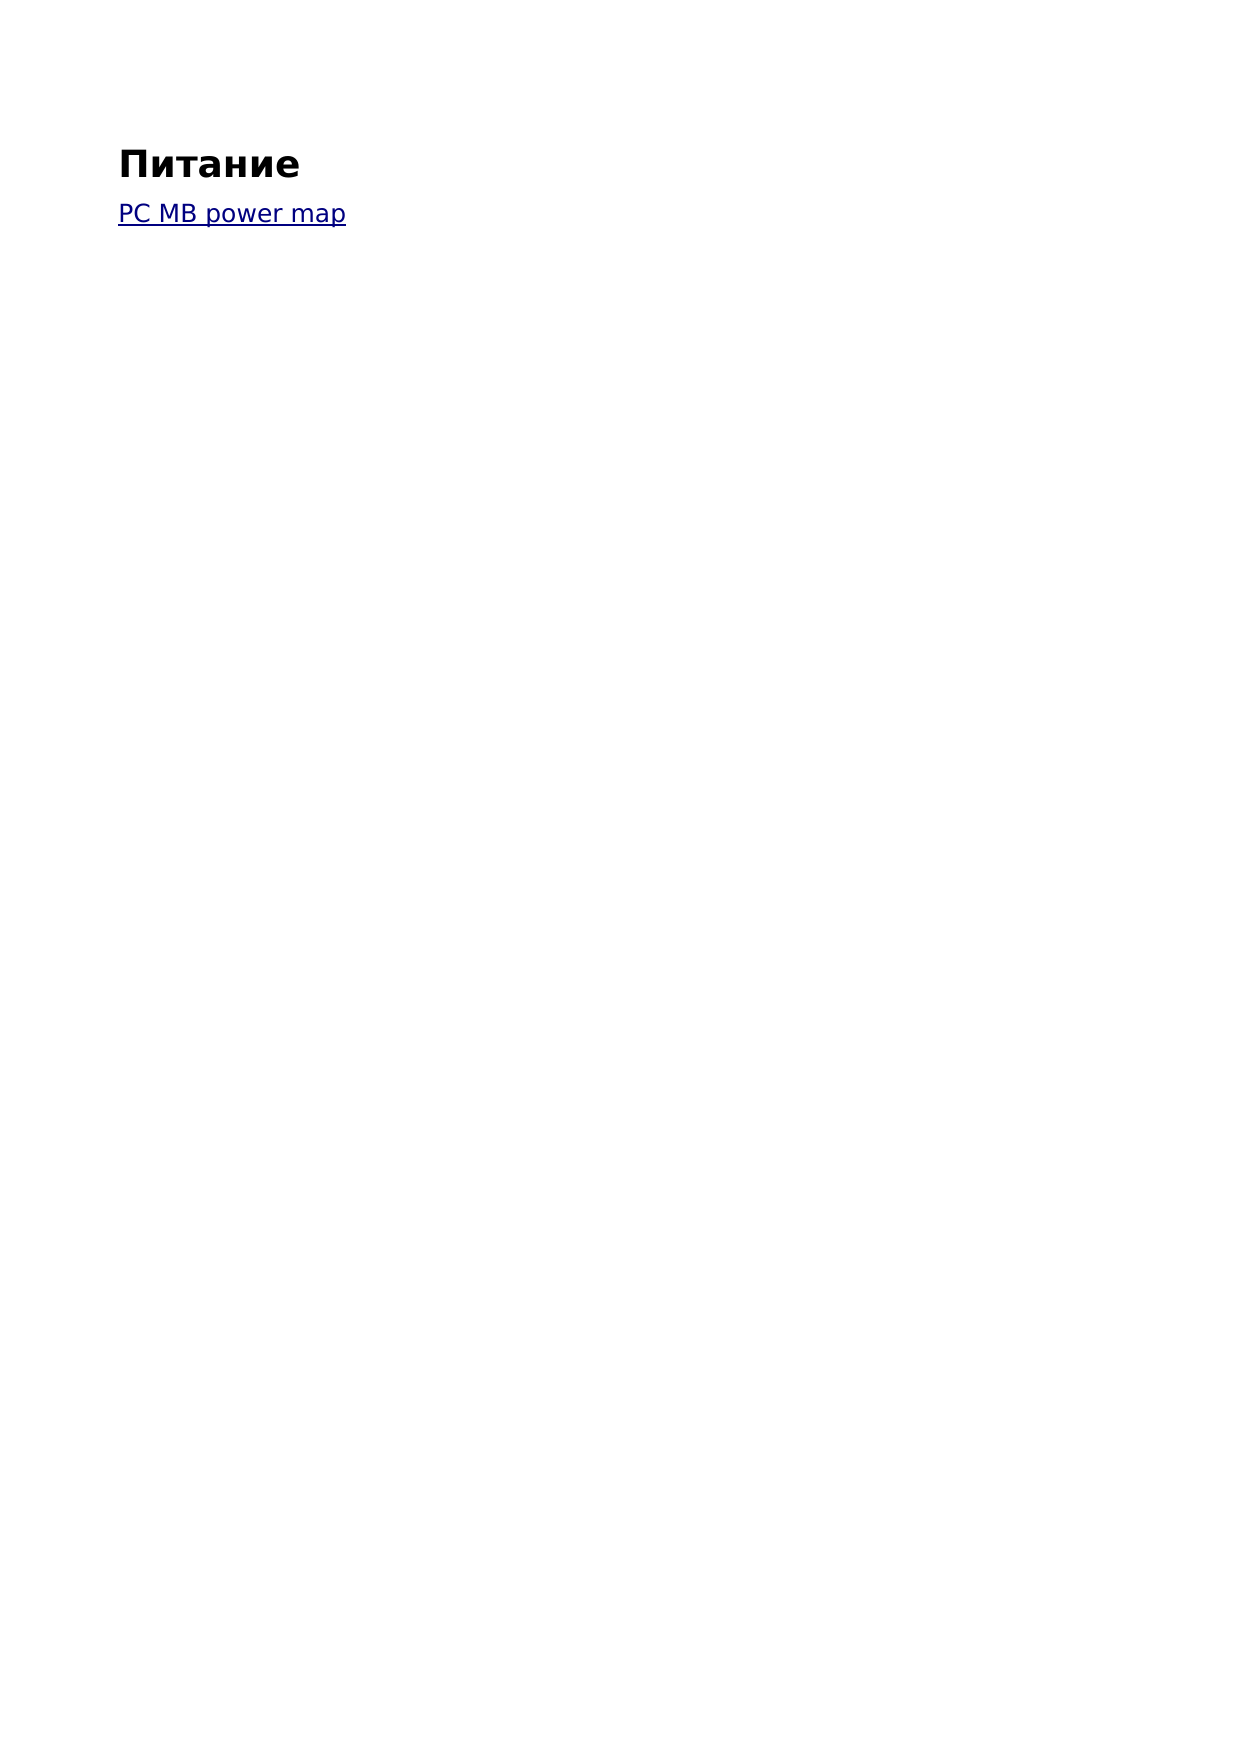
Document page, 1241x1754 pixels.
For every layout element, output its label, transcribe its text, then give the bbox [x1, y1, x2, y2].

text PC MB power map [118, 199, 1122, 228]
subtitle Питание [118, 143, 1122, 187]
